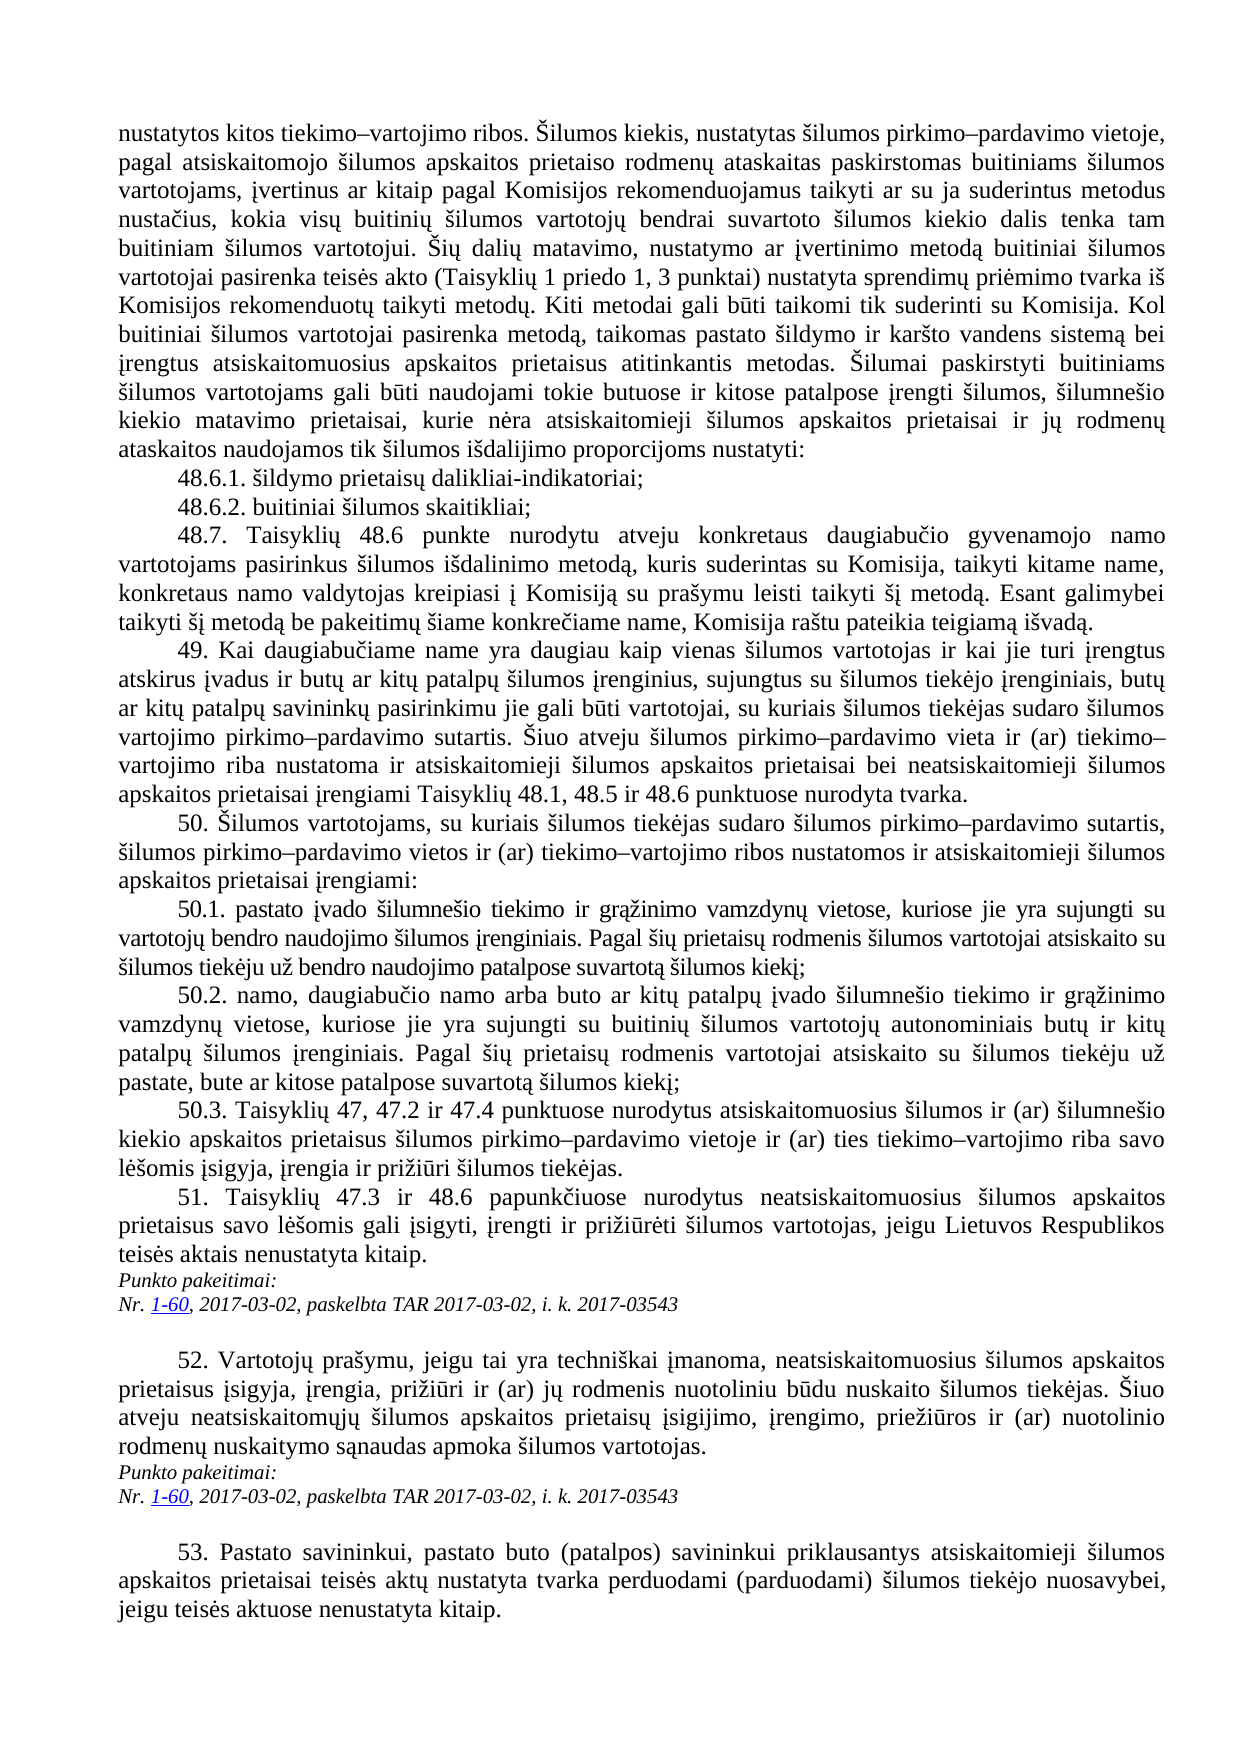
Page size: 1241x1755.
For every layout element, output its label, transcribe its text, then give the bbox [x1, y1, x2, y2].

text 50.3. Taisyklių 47, 47.2 ir 47.4 punktuose nurodytus atsiskaitomuosius šilumos ir (ar) šilumnešio kiekio apskaitos prietaisus šilumos pirkimo–pardavimo vietoje ir (ar) ties tiekimo–vartojimo riba savo lėšomis įsigyja, įrengia ir prižiūri šilumos tiekėjas. [118, 1096, 1166, 1182]
text 53. Pastato savininkui, pastato buto (patalpos) savininkui priklausantys atsiskaitomieji šilumos apskaitos prietaisai teisės aktų nustatyta tvarka perduodami (parduodami) šilumos tiekėjo nuosavybei, jeigu teisės aktuose nenustatyta kitaip. [118, 1537, 1166, 1623]
text nustatytos kitos tiekimo–vartojimo ribos. Šilumos kiekis, nustatytas šilumos pirkimo–pardavimo vietoje, pagal atsiskaitomojo šilumos apskaitos prietaiso rodmenų ataskaitas paskirstomas buitiniams šilumos vartotojams, įvertinus ar kitaip pagal Komisijos rekomenduojamus taikyti ar su ja suderintus metodus nustačius, kokia visų buitinių šilumos vartotojų bendrai suvartoto šilumos kiekio dalis tenka tam buitiniam šilumos vartotojui. Šių dalių matavimo, nustatymo ar įvertinimo metodą buitiniai šilumos vartotojai pasirenka teisės akto (Taisyklių 1 priedo 1, 3 punktai) nustatyta sprendimų priėmimo tvarka iš Komisijos rekomenduotų taikyti metodų. Kiti metodai gali būti taikomi tik suderinti su Komisija. Kol buitiniai šilumos vartotojai pasirenka metodą, taikomas pastato šildymo ir karšto vandens sistemą bei įrengtus atsiskaitomuosius apskaitos prietaisus atitinkantis metodas. Šilumai paskirstyti buitiniams šilumos vartotojams gali būti naudojami tokie butuose ir kitose patalpose įrengti šilumos, šilumnešio kiekio matavimo prietaisai, kurie nėra atsiskaitomieji šilumos apskaitos prietaisai ir jų rodmenų ataskaitos naudojamos tik šilumos išdalijimo proporcijoms nustatyti: [118, 118, 1166, 463]
text Nr. 1-60, 2017-03-02, paskelbta TAR 2017-03-02, i. k. 2017-03543 [118, 1484, 1166, 1508]
text 51. Taisyklių 47.3 ir 48.6 papunkčiuose nurodytus neatsiskaitomuosius šilumos apskaitos prietaisus savo lėšomis gali įsigyti, įrengti ir prižiūrėti šilumos vartotojas, jeigu Lietuvos Respublikos teisės aktais nenustatyta kitaip. [118, 1182, 1166, 1268]
text 48.7. Taisyklių 48.6 punkte nurodytu atveju konkretaus daugiabučio gyvenamojo namo vartotojams pasirinkus šilumos išdalinimo metodą, kuris suderintas su Komisija, taikyti kitame name, konkretaus namo valdytojas kreipiasi į Komisiją su prašymu leisti taikyti šį metodą. Esant galimybei taikyti šį metodą be pakeitimų šiame konkrečiame name, Komisija raštu pateikia teigiamą išvadą. [118, 521, 1166, 636]
text 48.6.2. buitiniai šilumos skaitikliai; [118, 492, 1166, 521]
text 50.2. namo, daugiabučio namo arba buto ar kitų patalpų įvado šilumnešio tiekimo ir grąžinimo vamzdynų vietose, kuriose jie yra sujungti su buitinių šilumos vartotojų autonominiais butų ir kitų patalpų šilumos įrenginiais. Pagal šių prietaisų rodmenis vartotojai atsiskaito su šilumos tiekėju už pastate, bute ar kitose patalpose suvartotą šilumos kiekį; [118, 981, 1166, 1096]
text Punkto pakeitimai: [118, 1268, 1166, 1292]
text 50. Šilumos vartotojams, su kuriais šilumos tiekėjas sudaro šilumos pirkimo–pardavimo sutartis, šilumos pirkimo–pardavimo vietos ir (ar) tiekimo–vartojimo ribos nustatomos ir atsiskaitomieji šilumos apskaitos prietaisai įrengiami: [118, 808, 1166, 894]
text 48.6.1. šildymo prietaisų dalikliai-indikatoriai; [118, 463, 1166, 492]
text Nr. 1-60, 2017-03-02, paskelbta TAR 2017-03-02, i. k. 2017-03543 [118, 1292, 1166, 1316]
text 49. Kai daugiabučiame name yra daugiau kaip vienas šilumos vartotojas ir kai jie turi įrengtus atskirus įvadus ir butų ar kitų patalpų šilumos įrenginius, sujungtus su šilumos tiekėjo įrenginiais, butų ar kitų patalpų savininkų pasirinkimu jie gali būti vartotojai, su kuriais šilumos tiekėjas sudaro šilumos vartojimo pirkimo–pardavimo sutartis. Šiuo atveju šilumos pirkimo–pardavimo vieta ir (ar) tiekimo–vartojimo riba nustatoma ir atsiskaitomieji šilumos apskaitos prietaisai bei neatsiskaitomieji šilumos apskaitos prietaisai įrengiami Taisyklių 48.1, 48.5 ir 48.6 punktuose nurodyta tvarka. [118, 636, 1166, 808]
text Punkto pakeitimai: [118, 1460, 1166, 1484]
text 52. Vartotojų prašymu, jeigu tai yra techniškai įmanoma, neatsiskaitomuosius šilumos apskaitos prietaisus įsigyja, įrengia, prižiūri ir (ar) jų rodmenis nuotoliniu būdu nuskaito šilumos tiekėjas. Šiuo atveju neatsiskaitomųjų šilumos apskaitos prietaisų įsigijimo, įrengimo, priežiūros ir (ar) nuotolinio rodmenų nuskaitymo sąnaudas apmoka šilumos vartotojas. [118, 1345, 1166, 1460]
text 50.1. pastato įvado šilumnešio tiekimo ir grąžinimo vamzdynų vietose, kuriose jie yra sujungti su vartotojų bendro naudojimo šilumos įrenginiais. Pagal šių prietaisų rodmenis šilumos vartotojai atsiskaito su šilumos tiekėju už bendro naudojimo patalpose suvartotą šilumos kiekį; [118, 894, 1166, 981]
